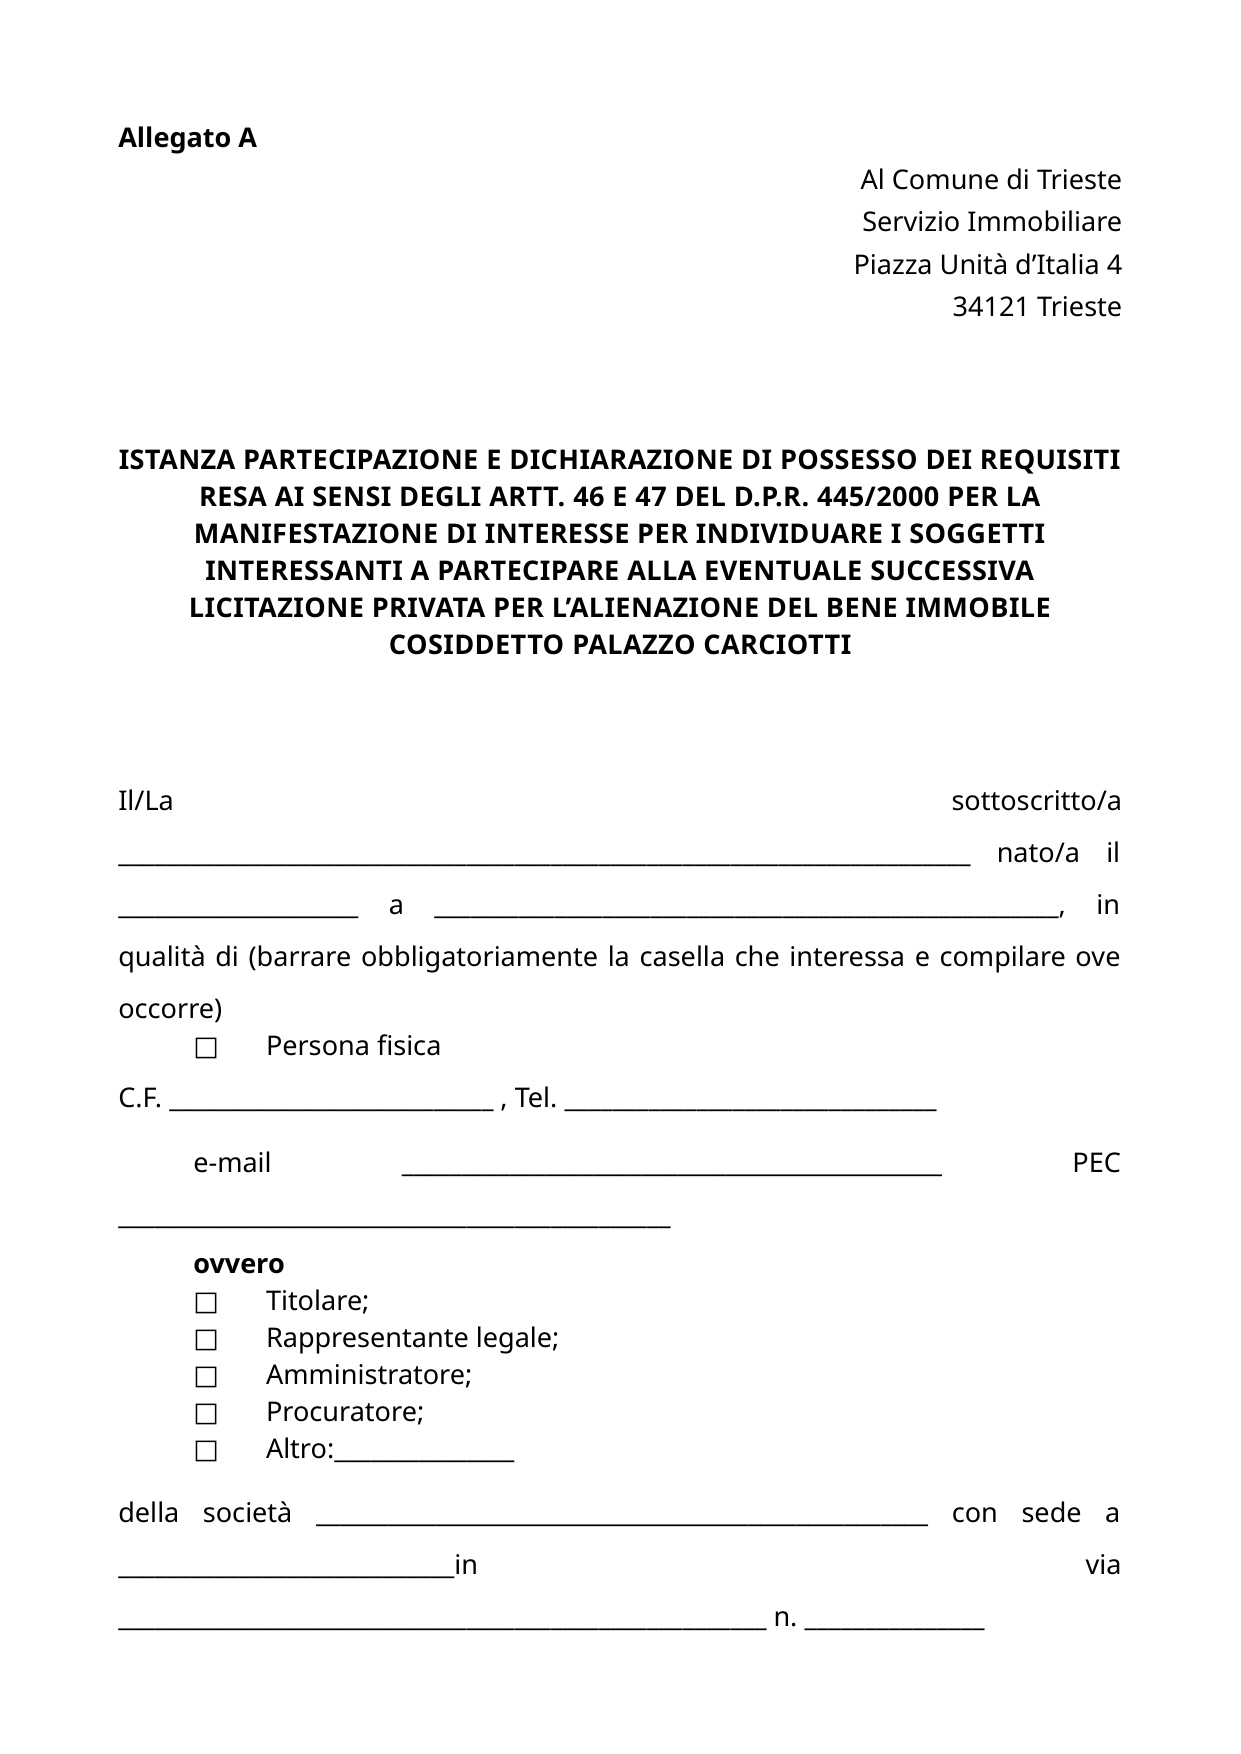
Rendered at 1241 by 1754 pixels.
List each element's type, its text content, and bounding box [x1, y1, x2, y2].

text ISTANZA PARTECIPAZIONE E DICHIARAZIONE DI POSSESSO DEI REQUISITI [118, 441, 1122, 478]
text ovvero [118, 1245, 1122, 1282]
text C.F. ___________________________ , Tel. _______________________________ [118, 1063, 1122, 1116]
text Il/La sottoscritto/a _______________________________________________________________________ nato/a il ____________________ a ____________________________________________________, in qualità di (barrare obbligatoriamente la casella che interessa e compilare ove occorre) [118, 766, 1122, 1027]
text RESA AI SENSI DEGLI ARTT. 46 E 47 DEL D.P.R. 445/2000 PER LA [118, 478, 1122, 514]
text Al Comune di Trieste [118, 161, 1122, 197]
text □ Amministratore; [118, 1355, 1122, 1392]
text □ Procuratore; [118, 1392, 1122, 1429]
text della società ___________________________________________________ con sede a ____________________________in via ______________________________________________________ n. _______________ [118, 1478, 1122, 1635]
text Piazza Unità d’Italia 4 [118, 245, 1122, 282]
text □ Persona fisica [118, 1027, 1122, 1063]
text □ Altro:_______________ [118, 1429, 1122, 1466]
text □ Rappresentante legale; [118, 1318, 1122, 1355]
text e-mail _____________________________________________ PEC ______________________________________________ [118, 1128, 1122, 1232]
text MANIFESTAZIONE DI INTERESSE PER INDIVIDUARE I SOGGETTI INTERESSANTI A PARTECIPARE ALLA EVENTUALE SUCCESSIVA LICITAZIONE PRIVATA PER L’ALIENAZIONE DEL BENE IMMOBILE COSIDDETTO PALAZZO CARCIOTTI [118, 514, 1122, 662]
text Servizio Immobiliare [118, 203, 1122, 240]
text □ Titolare; [118, 1282, 1122, 1318]
text 34121 Trieste [118, 288, 1122, 324]
text Allegato A [118, 118, 1122, 155]
